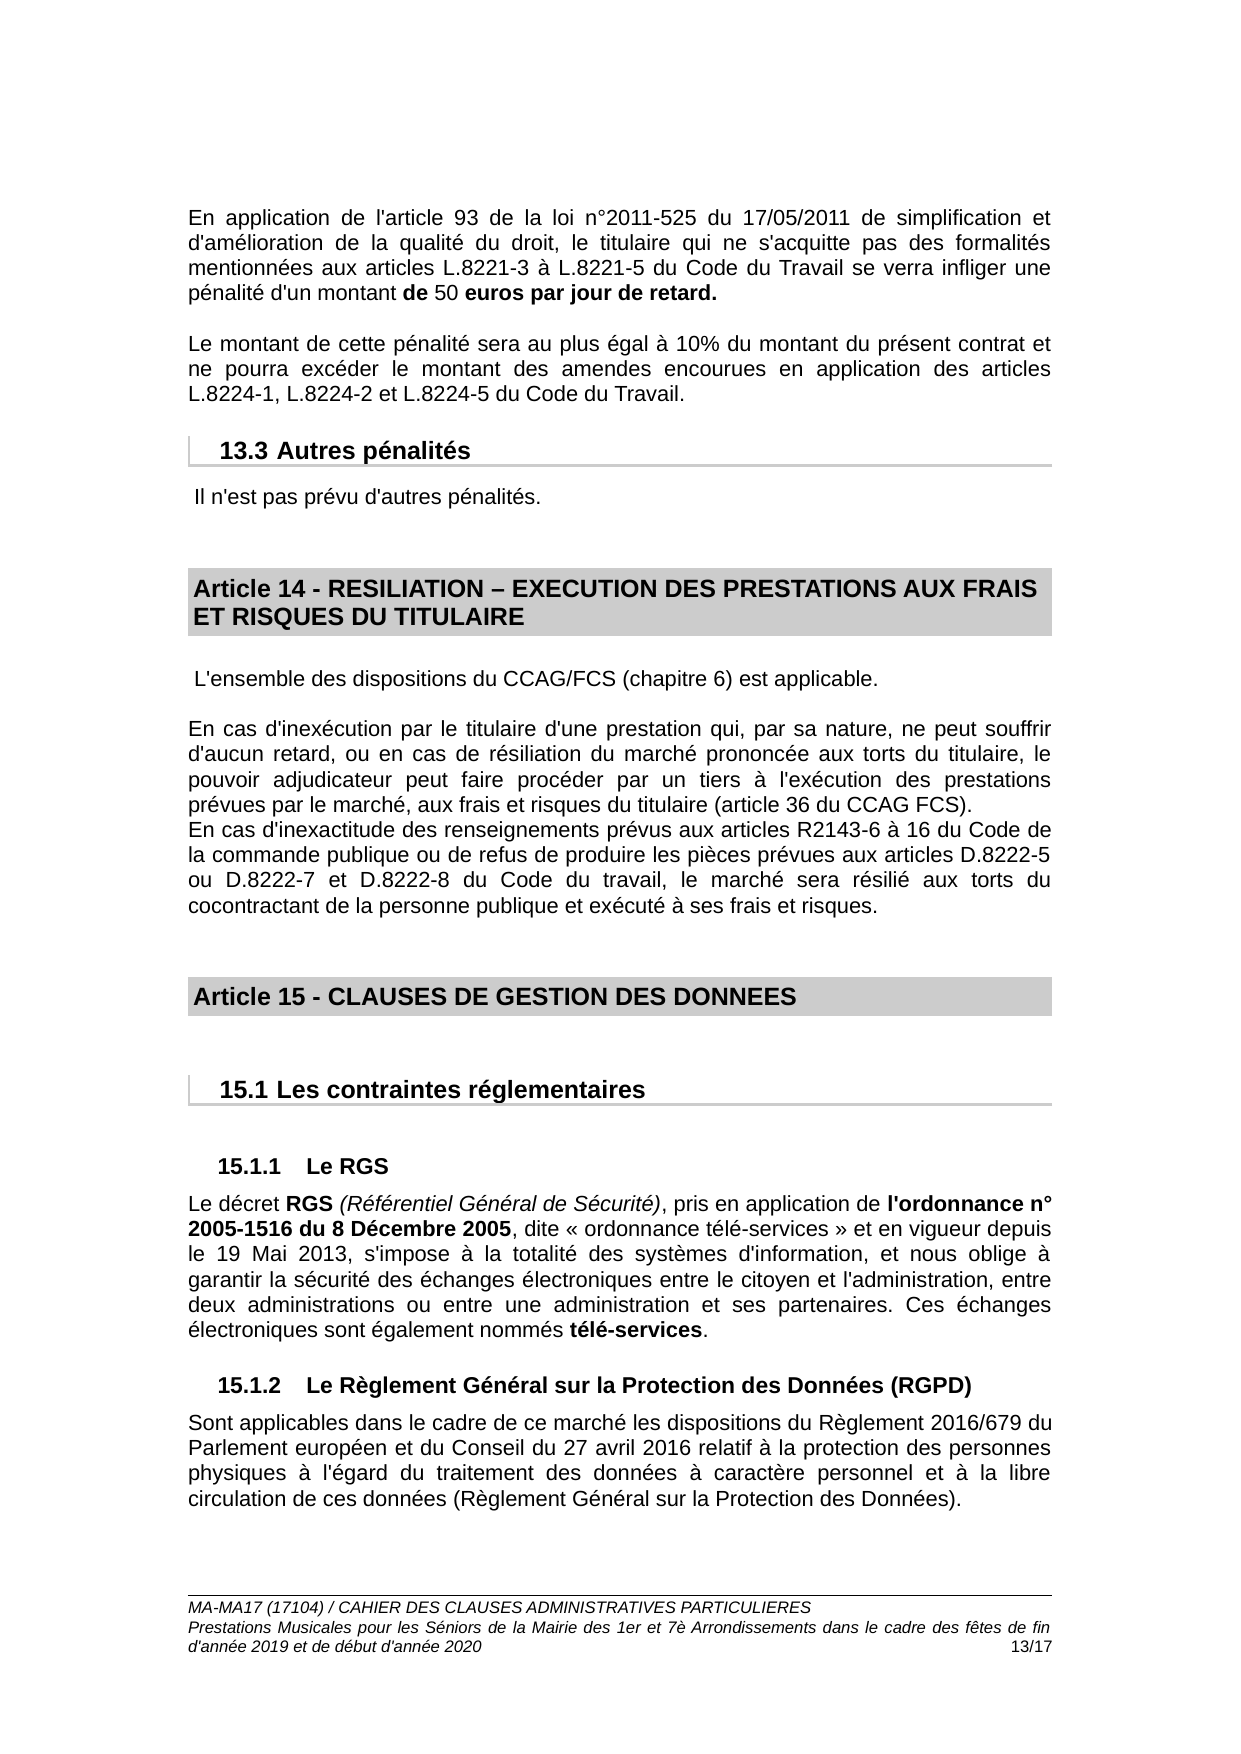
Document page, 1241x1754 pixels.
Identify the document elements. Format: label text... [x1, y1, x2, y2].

text Le montant de cette pénalité sera au plus égal à 10% du montant du présent contrat et ne pourra excéder le montant des amendes encourues en application des articles L.8224-1, L.8224-2 et L.8224-5 du Code du Travail. [188, 331, 1052, 406]
text Le décret RGS (Référentiel Général de Sécurité), pris en application de l'ordonnance n° 2005-1516 du 8 Décembre 2005, dite « ordonnance télé-services » et en vigueur depuis le 19 Mai 2013, s'impose à la totalité des systèmes d'information, et nous oblige à garantir la sécurité des échanges électroniques entre le citoyen et l'administration, entre deux administrations ou entre une administration et ses partenaires. Ces échanges électroniques sont également nommés télé-services. [188, 1191, 1052, 1342]
text Il n'est pas prévu d'autres pénalités. [188, 484, 1052, 509]
text En cas d'inexactitude des renseignements prévus aux articles R2143-6 à 16 du Code de la commande publique ou de refus de produire les pièces prévues aux articles D.8222-5 ou D.8222-7 et D.8222-8 du Code du travail, le marché sera résilié aux torts du cocontractant de la personne publique et exécuté à ses frais et risques. [188, 817, 1052, 918]
text En cas d'inexécution par le titulaire d'une prestation qui, par sa nature, ne peut souffrir d'aucun retard, ou en cas de résiliation du marché prononcée aux torts du titulaire, le pouvoir adjudicateur peut faire procéder par un tiers à l'exécution des prestations prévues par le marché, aux frais et risques du titulaire (article 36 du CCAG FCS). [188, 716, 1052, 817]
subtitle RESILIATION – EXECUTION DES PRESTATIONS AUX FRAIS ET RISQUES DU TITULAIRE [190, 571, 1050, 634]
subtitle Autres pénalités [190, 436, 1052, 464]
subtitle Le RGS [188, 1153, 1052, 1179]
subtitle Le Règlement Général sur la Protection des Données (RGPD) [188, 1372, 1052, 1398]
text En application de l'article 93 de la loi n°2011-525 du 17/05/2011 de simplification et d'amélioration de la qualité du droit, le titulaire qui ne s'acquitte pas des formalités mentionnées aux articles L.8221-3 à L.8221-5 du Code du Travail se verra infliger une pénalité d'un montant de 50 euros par jour de retard. [188, 204, 1052, 305]
subtitle CLAUSES DE GESTION DES DONNEES [190, 979, 1050, 1014]
text L'ensemble des dispositions du CCAG/FCS (chapitre 6) est applicable. [188, 666, 1052, 691]
text Sont applicables dans le cadre de ce marché les dispositions du Règlement 2016/679 du Parlement européen et du Conseil du 27 avril 2016 relatif à la protection des personnes physiques à l'égard du traitement des données à caractère personnel et à la libre circulation de ces données (Règlement Général sur la Protection des Données). [188, 1410, 1052, 1511]
subtitle Les contraintes réglementaires [190, 1075, 1052, 1103]
